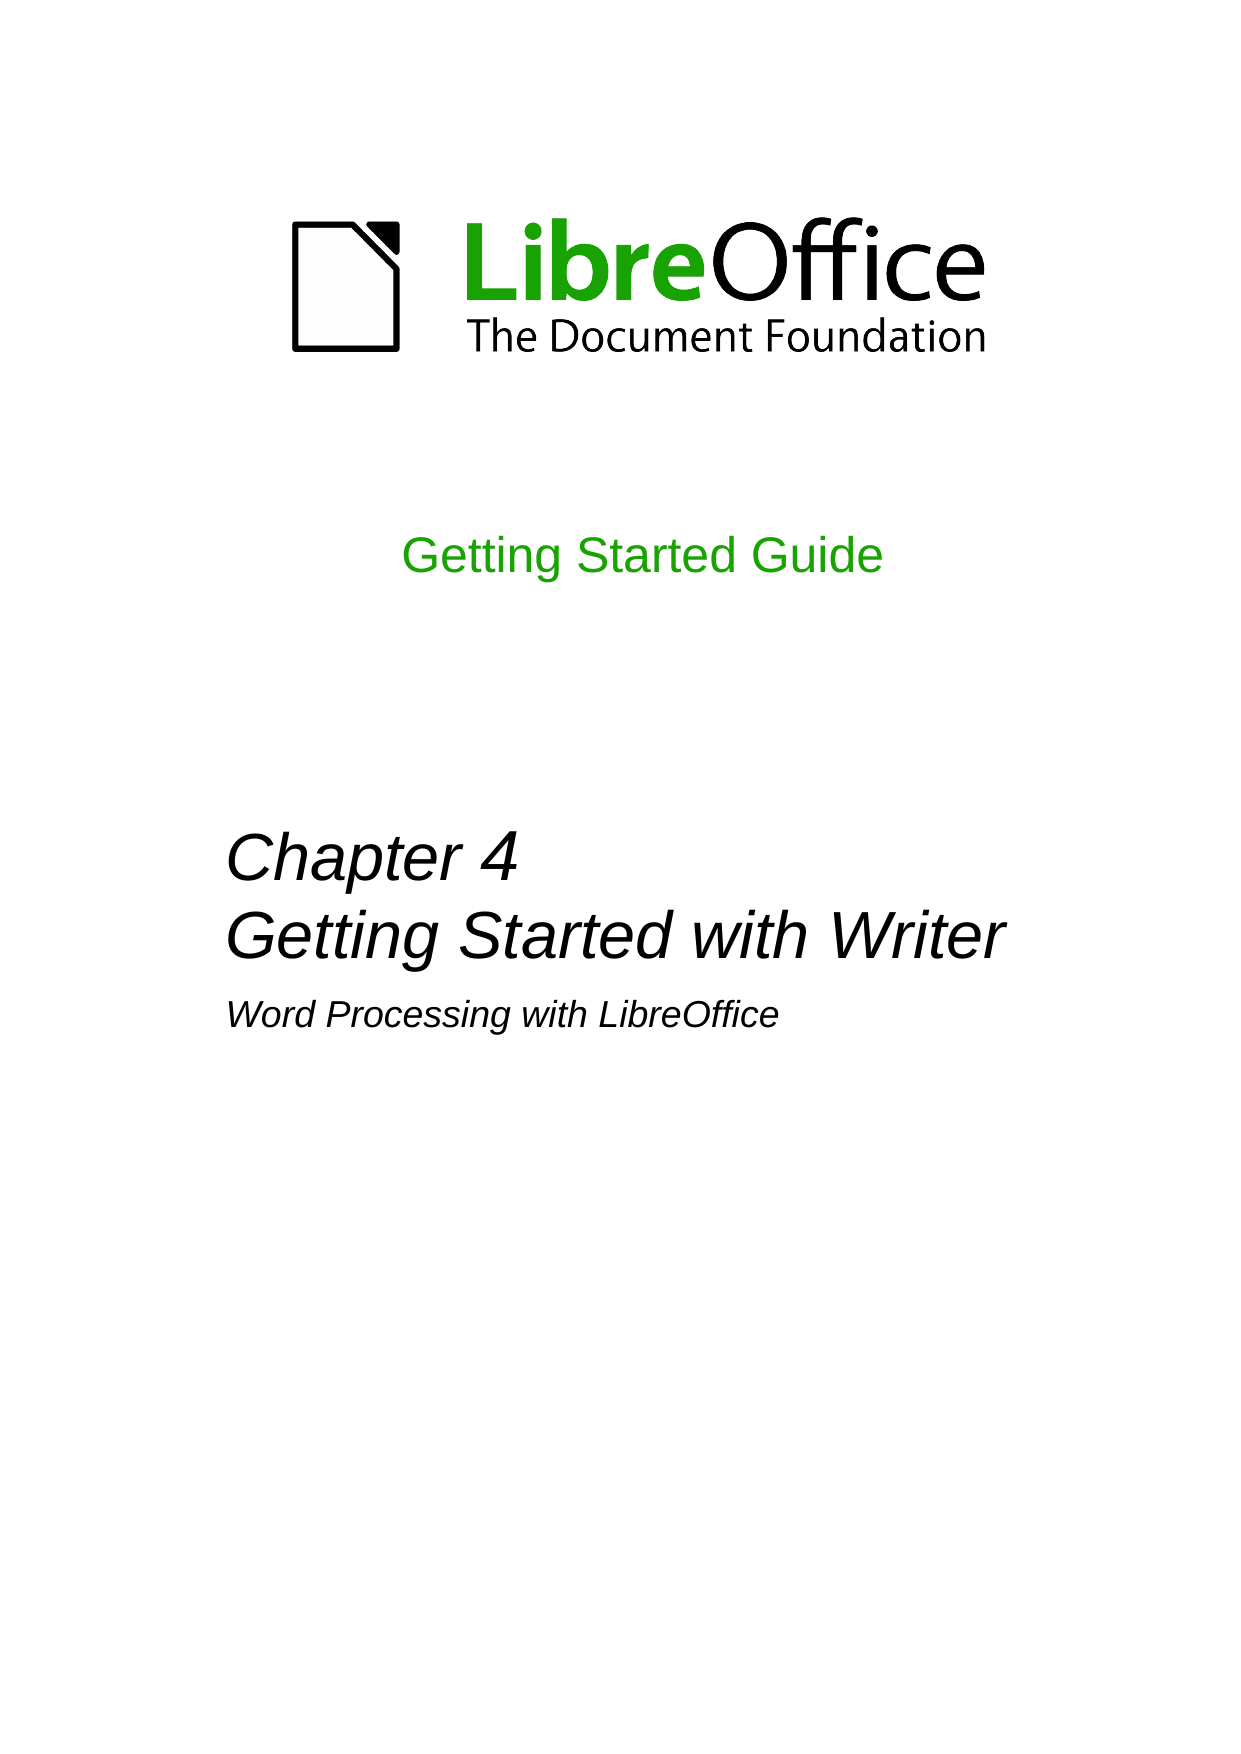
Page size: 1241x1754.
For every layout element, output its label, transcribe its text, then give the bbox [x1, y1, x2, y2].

subtitle Chapter 4 Getting Started with Writer [188, 814, 1098, 972]
text Getting Started Guide [188, 526, 1098, 583]
subtitle Word Processing with LibreOffice [225, 992, 1098, 1035]
picture [250, 186, 1035, 387]
